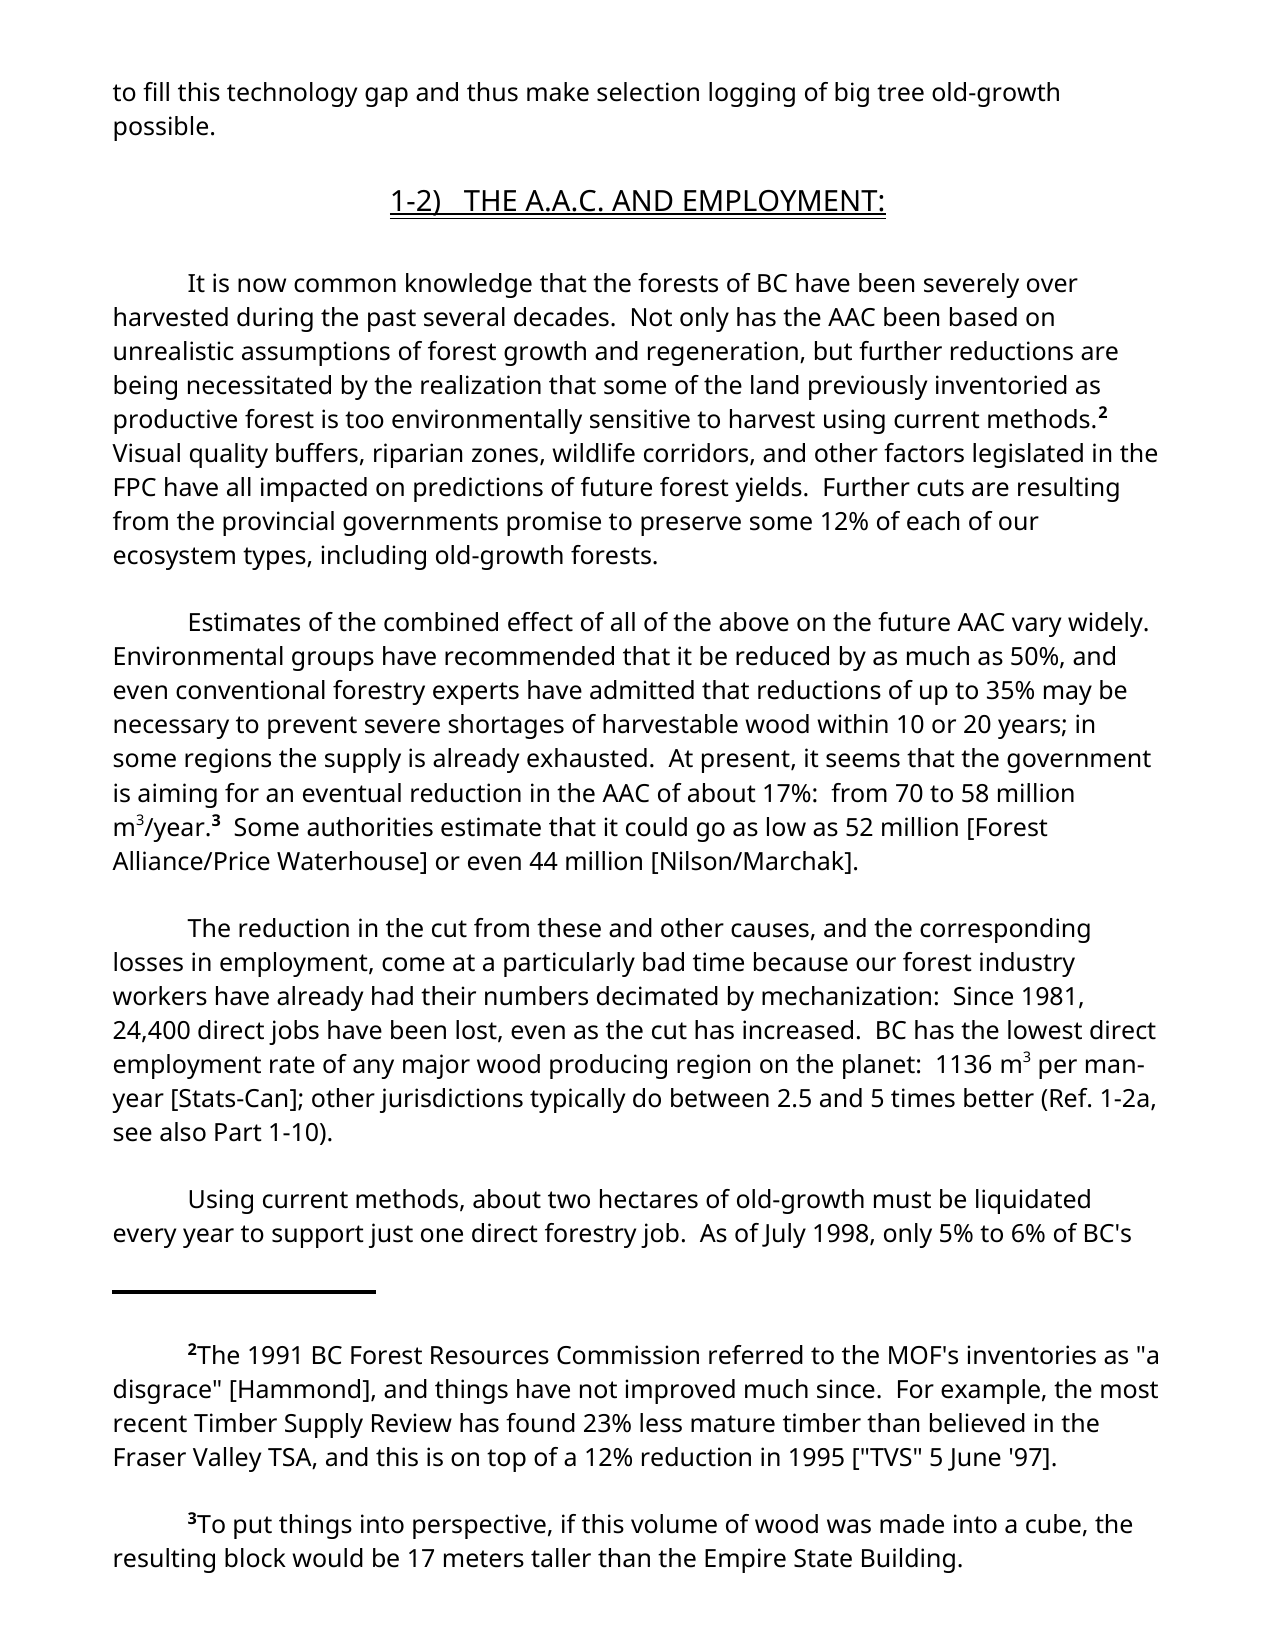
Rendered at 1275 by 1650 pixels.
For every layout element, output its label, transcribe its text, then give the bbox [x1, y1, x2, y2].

text Estimates of the combined effect of all of the above on the future AAC vary widely. Environmental groups have recommended that it be reduced by as much as 50%, and even conventional forestry experts have admitted that reductions of up to 35% may be necessary to prevent severe shortages of harvestable wood within 10 or 20 years; in some regions the supply is already exhausted. At present, it seems that the government is aiming for an eventual reduction in the AAC of about 17%: from 70 to 58 million m3/year. Some authorities estimate that it could go as low as 52 million [Forest Alliance/Price Waterhouse] or even 44 million [Nilson/Marchak]. [112, 605, 1162, 877]
text to fill this technology gap and thus make selection logging of big tree old-growth possible. [112, 75, 1162, 143]
subtitle 1-2) THE A.A.C. AND EMPLOYMENT: [112, 181, 1162, 220]
text It is now common knowledge that the forests of BC have been severely over harvested during the past several decades. Not only has the AAC been based on unrealistic assumptions of forest growth and regeneration, but further reductions are being necessitated by the realization that some of the land previously inventoried as productive forest is too environmentally sensitive to harvest using current methods. Visual quality buffers, riparian zones, wildlife corridors, and other factors legislated in the FPC have all impacted on predictions of future forest yields. Further cuts are resulting from the provincial governments promise to preserve some 12% of each of our ecosystem types, including old-growth forests. [112, 265, 1162, 572]
text The reduction in the cut from these and other causes, and the corresponding losses in employment, come at a particularly bad time because our forest industry workers have already had their numbers decimated by mechanization: Since 1981, 24,400 direct jobs have been lost, even as the cut has increased. BC has the lowest direct employment rate of any major wood producing region on the planet: 1136 m3 per man-year [Stats-Can]; other jurisdictions typically do between 2.5 and 5 times better (Ref. 1-2a, see also Part 1-10). [112, 910, 1162, 1149]
text Using current methods, about two hectares of old-growth must be liquidated every year to support just one direct forestry job. As of July 1998, only 5% to 6% of BC's [112, 1182, 1162, 1250]
text The 1991 BC Forest Resources Commission referred to the MOF's inventories as "a disgrace" [Hammond], and things have not improved much since. For example, the most recent Timber Supply Review has found 23% less mature timber than believed in the Fraser Valley TSA, and this is on top of a 12% reduction in 1995 ["TVS" 5 June '97]. [112, 1338, 1162, 1474]
text To put things into perspective, if this volume of wood was made into a cube, the resulting block would be 17 meters taller than the Empire State Building. [112, 1507, 1162, 1575]
